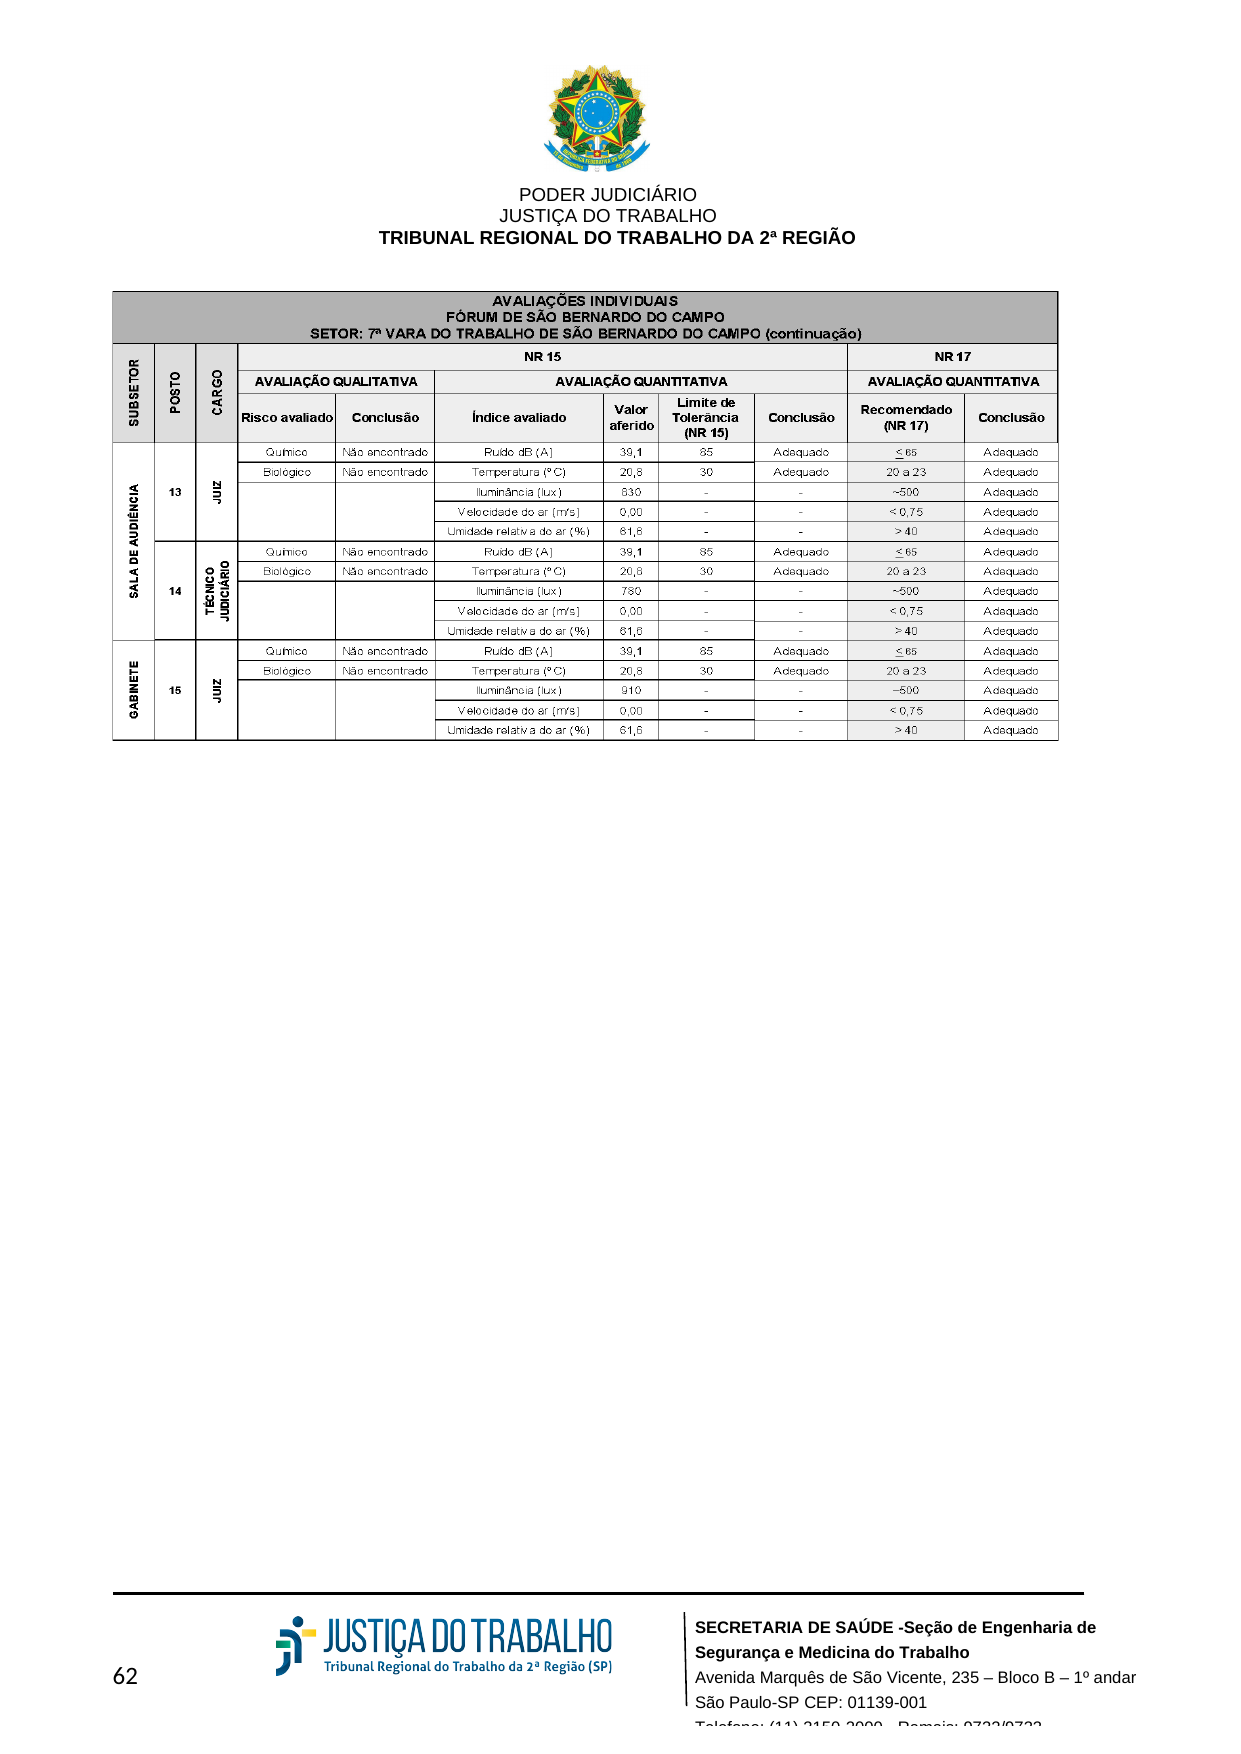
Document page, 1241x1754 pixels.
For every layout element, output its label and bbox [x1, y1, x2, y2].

picture [543, 65, 650, 172]
picture [276, 1616, 612, 1676]
picture [112, 291, 1062, 743]
